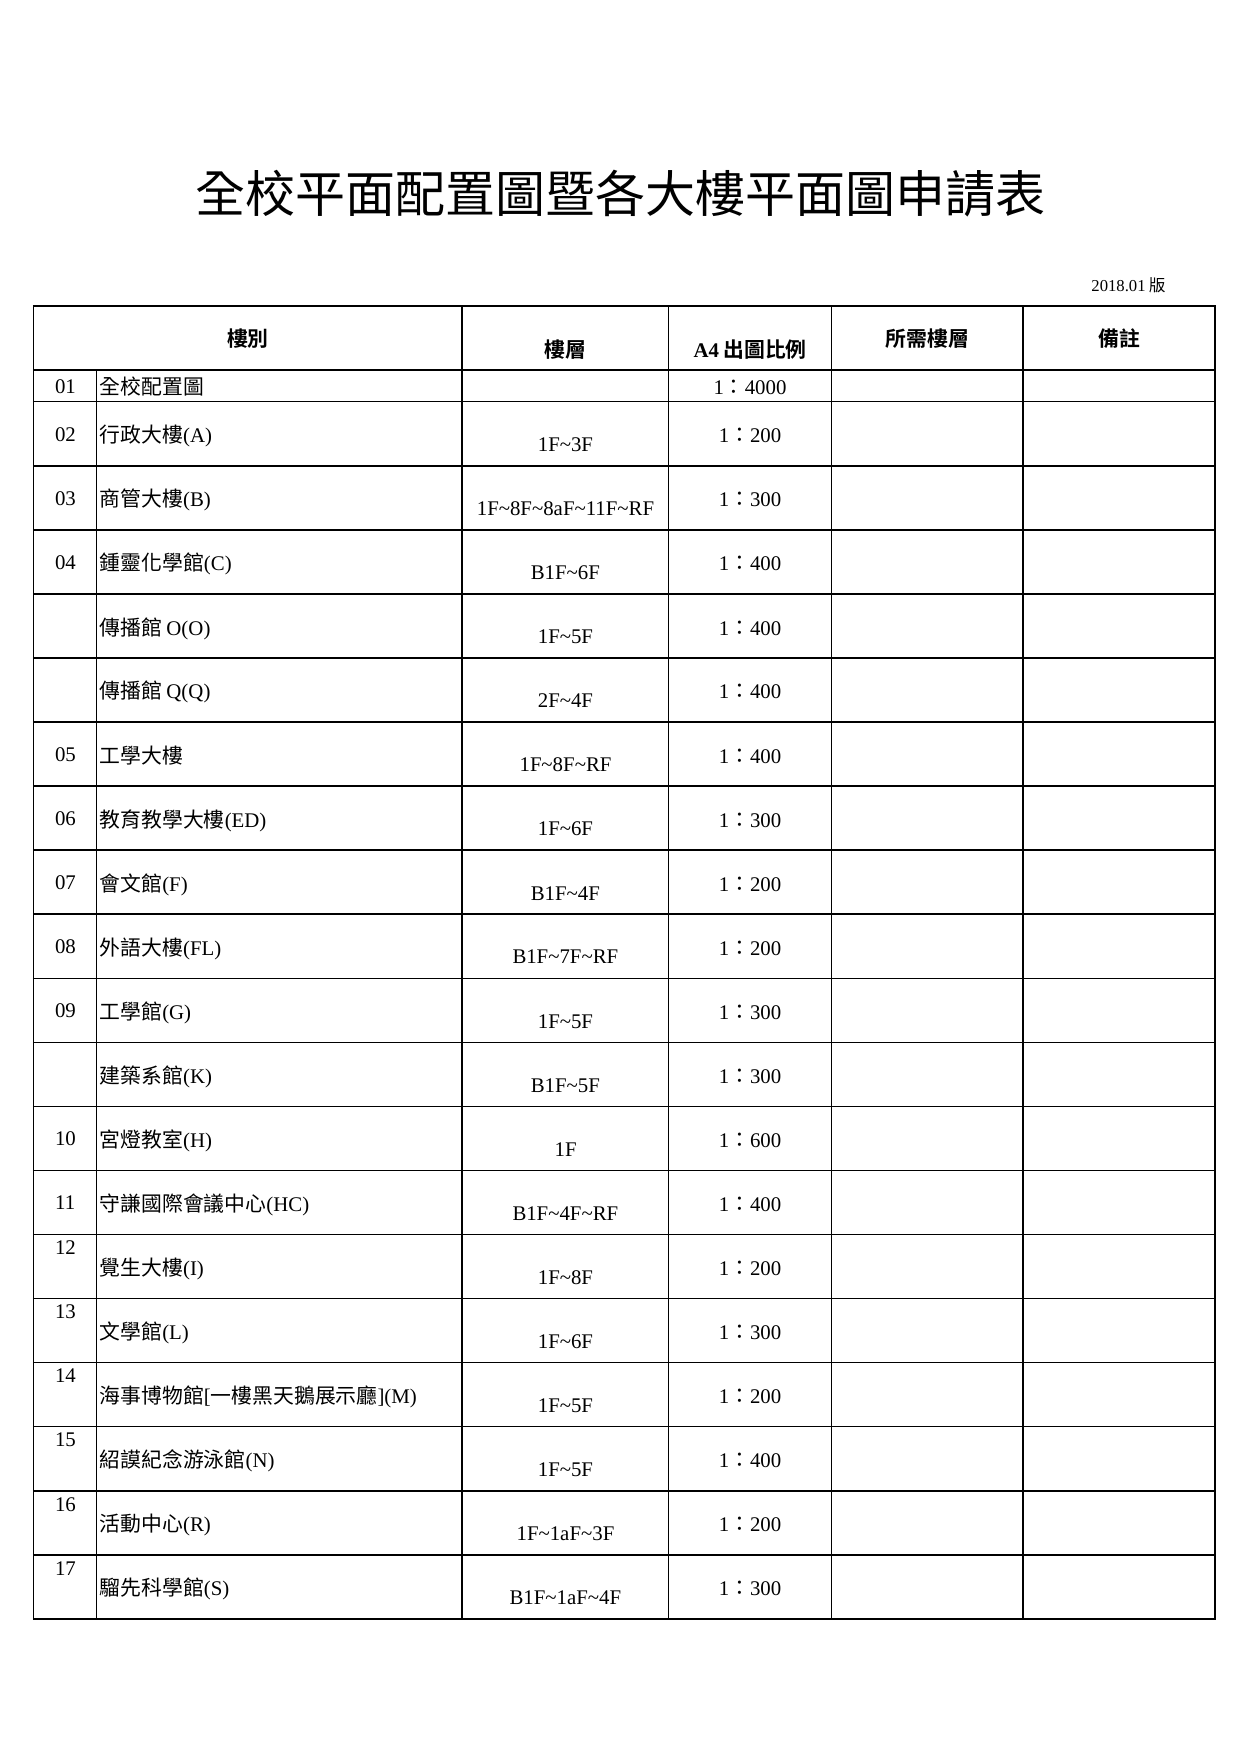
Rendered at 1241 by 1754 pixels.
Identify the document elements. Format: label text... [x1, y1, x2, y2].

table_cell [1024, 531, 1214, 593]
table_cell B1F~5F [463, 1043, 668, 1106]
table_cell 活動中心(R) [97, 1492, 461, 1554]
table_cell 05 [34, 723, 96, 785]
table_cell 1：300 [669, 467, 831, 529]
table_cell [34, 1043, 96, 1106]
table_cell 1F~5F [463, 595, 668, 657]
table_cell [1024, 1043, 1214, 1106]
table_cell [832, 659, 1022, 721]
table_cell [832, 1299, 1022, 1362]
table_cell 外語大樓(FL) [97, 915, 461, 977]
table_cell B1F~7F~RF [463, 915, 668, 977]
table_cell 海事博物館[一樓黑天鵝展示廳](M) [97, 1363, 461, 1426]
table_cell 守謙國際會議中心(HC) [97, 1171, 461, 1234]
table_cell [1024, 1556, 1214, 1618]
table_cell 騮先科學館(S) [97, 1556, 461, 1618]
table_cell [1024, 1427, 1214, 1490]
table_cell [832, 371, 1022, 401]
table_cell 08 [34, 915, 96, 977]
table_cell 09 [34, 979, 96, 1041]
table_cell 1F~5F [463, 1363, 668, 1426]
table_cell 紹謨紀念游泳館(N) [97, 1427, 461, 1490]
table_cell 宮燈教室(H) [97, 1107, 461, 1169]
table_cell 17 [34, 1556, 96, 1618]
table_cell [1024, 595, 1214, 657]
table_cell 1：200 [669, 851, 831, 913]
table_cell 1：300 [669, 979, 831, 1041]
table_cell [1024, 402, 1214, 465]
table_cell 1F~8F~8aF~11F~RF [463, 467, 668, 529]
table_cell [832, 402, 1022, 465]
table_cell 1F [463, 1107, 668, 1169]
table_cell [832, 595, 1022, 657]
table_cell 1：200 [669, 915, 831, 977]
table_cell 1：400 [669, 659, 831, 721]
table_cell 覺生大樓(I) [97, 1235, 461, 1298]
table_cell 1F~8F [463, 1235, 668, 1298]
table_cell 13 [34, 1299, 96, 1362]
table_cell 全校配置圖 [97, 371, 461, 401]
table_header 備註 [1024, 307, 1214, 369]
table_cell B1F~1aF~4F [463, 1556, 668, 1618]
table_cell 1F~5F [463, 979, 668, 1041]
table_cell 06 [34, 787, 96, 849]
table_cell 04 [34, 531, 96, 593]
table_header 樓別 [34, 307, 461, 369]
table_cell 工學館(G) [97, 979, 461, 1041]
table_cell [1024, 659, 1214, 721]
text 2018.01版 [75, 242, 1165, 305]
table_cell [832, 1043, 1022, 1106]
table_cell 1F~3F [463, 402, 668, 465]
table_cell [832, 1427, 1022, 1490]
table_cell 1：200 [669, 402, 831, 465]
table_cell 1：400 [669, 1427, 831, 1490]
table_cell 1F~1aF~3F [463, 1492, 668, 1554]
table_cell 1：400 [669, 723, 831, 785]
table_cell [832, 1171, 1022, 1234]
table_cell 1：400 [669, 1171, 831, 1234]
table_cell 1：200 [669, 1235, 831, 1298]
table_cell 14 [34, 1363, 96, 1426]
table_cell 01 [34, 371, 96, 401]
table_cell 商管大樓(B) [97, 467, 461, 529]
table_cell [34, 595, 96, 657]
table_cell [832, 467, 1022, 529]
table_cell [1024, 1235, 1214, 1298]
table_cell 02 [34, 402, 96, 465]
table_cell 10 [34, 1107, 96, 1169]
table_cell [832, 1492, 1022, 1554]
table_cell 建築系館(K) [97, 1043, 461, 1106]
table_cell 傳播館O(O) [97, 595, 461, 657]
table_cell 1F~6F [463, 787, 668, 849]
table_cell 1：4000 [669, 371, 831, 401]
table_cell 12 [34, 1235, 96, 1298]
table_cell 03 [34, 467, 96, 529]
table_header 所需樓層 [832, 307, 1022, 369]
table_cell [1024, 979, 1214, 1041]
table_cell [832, 1107, 1022, 1169]
table_cell 鍾靈化學館(C) [97, 531, 461, 593]
table_cell B1F~4F [463, 851, 668, 913]
table_cell [1024, 787, 1214, 849]
table_cell [1024, 467, 1214, 529]
table_header A4出圖比例 [669, 307, 831, 369]
table_cell 1：200 [669, 1492, 831, 1554]
table_cell [832, 1556, 1022, 1618]
table_cell 教育教學大樓(ED) [97, 787, 461, 849]
table_cell [832, 851, 1022, 913]
table_cell [1024, 851, 1214, 913]
table_cell 1：300 [669, 1556, 831, 1618]
table_cell [1024, 1492, 1214, 1554]
table_cell 1：200 [669, 1363, 831, 1426]
table_cell 1：300 [669, 1299, 831, 1362]
table_cell 傳播館Q(Q) [97, 659, 461, 721]
table_cell [832, 1363, 1022, 1426]
table_cell [832, 787, 1022, 849]
table_cell [1024, 1299, 1214, 1362]
table_cell 11 [34, 1171, 96, 1234]
table_cell [1024, 915, 1214, 977]
table_cell 工學大樓 [97, 723, 461, 785]
table_cell [1024, 723, 1214, 785]
table_cell 16 [34, 1492, 96, 1554]
table_cell 1F~5F [463, 1427, 668, 1490]
table_cell 2F~4F [463, 659, 668, 721]
table_cell [463, 371, 668, 401]
table_cell [1024, 1107, 1214, 1169]
table_cell 1：600 [669, 1107, 831, 1169]
table_header 樓層 [463, 307, 668, 369]
table_cell 會文館(F) [97, 851, 461, 913]
table_cell 1：300 [669, 787, 831, 849]
table_cell [832, 723, 1022, 785]
table_cell [832, 915, 1022, 977]
table_cell [1024, 1363, 1214, 1426]
table_cell [1024, 371, 1214, 401]
table_cell 行政大樓(A) [97, 402, 461, 465]
table_cell [832, 979, 1022, 1041]
table_cell B1F~6F [463, 531, 668, 593]
table_cell [832, 1235, 1022, 1298]
table_cell 1F~6F [463, 1299, 668, 1362]
text 全校平面配置圖暨各大樓平面圖申請表 [75, 117, 1165, 242]
table_cell 15 [34, 1427, 96, 1490]
table_cell [1024, 1171, 1214, 1234]
table_cell 1：300 [669, 1043, 831, 1106]
table_cell 07 [34, 851, 96, 913]
table_cell 1F~8F~RF [463, 723, 668, 785]
table_cell 1：400 [669, 595, 831, 657]
table_cell [34, 659, 96, 721]
table_cell 文學館(L) [97, 1299, 461, 1362]
table_cell 1：400 [669, 531, 831, 593]
table_cell B1F~4F~RF [463, 1171, 668, 1234]
table_cell [832, 531, 1022, 593]
